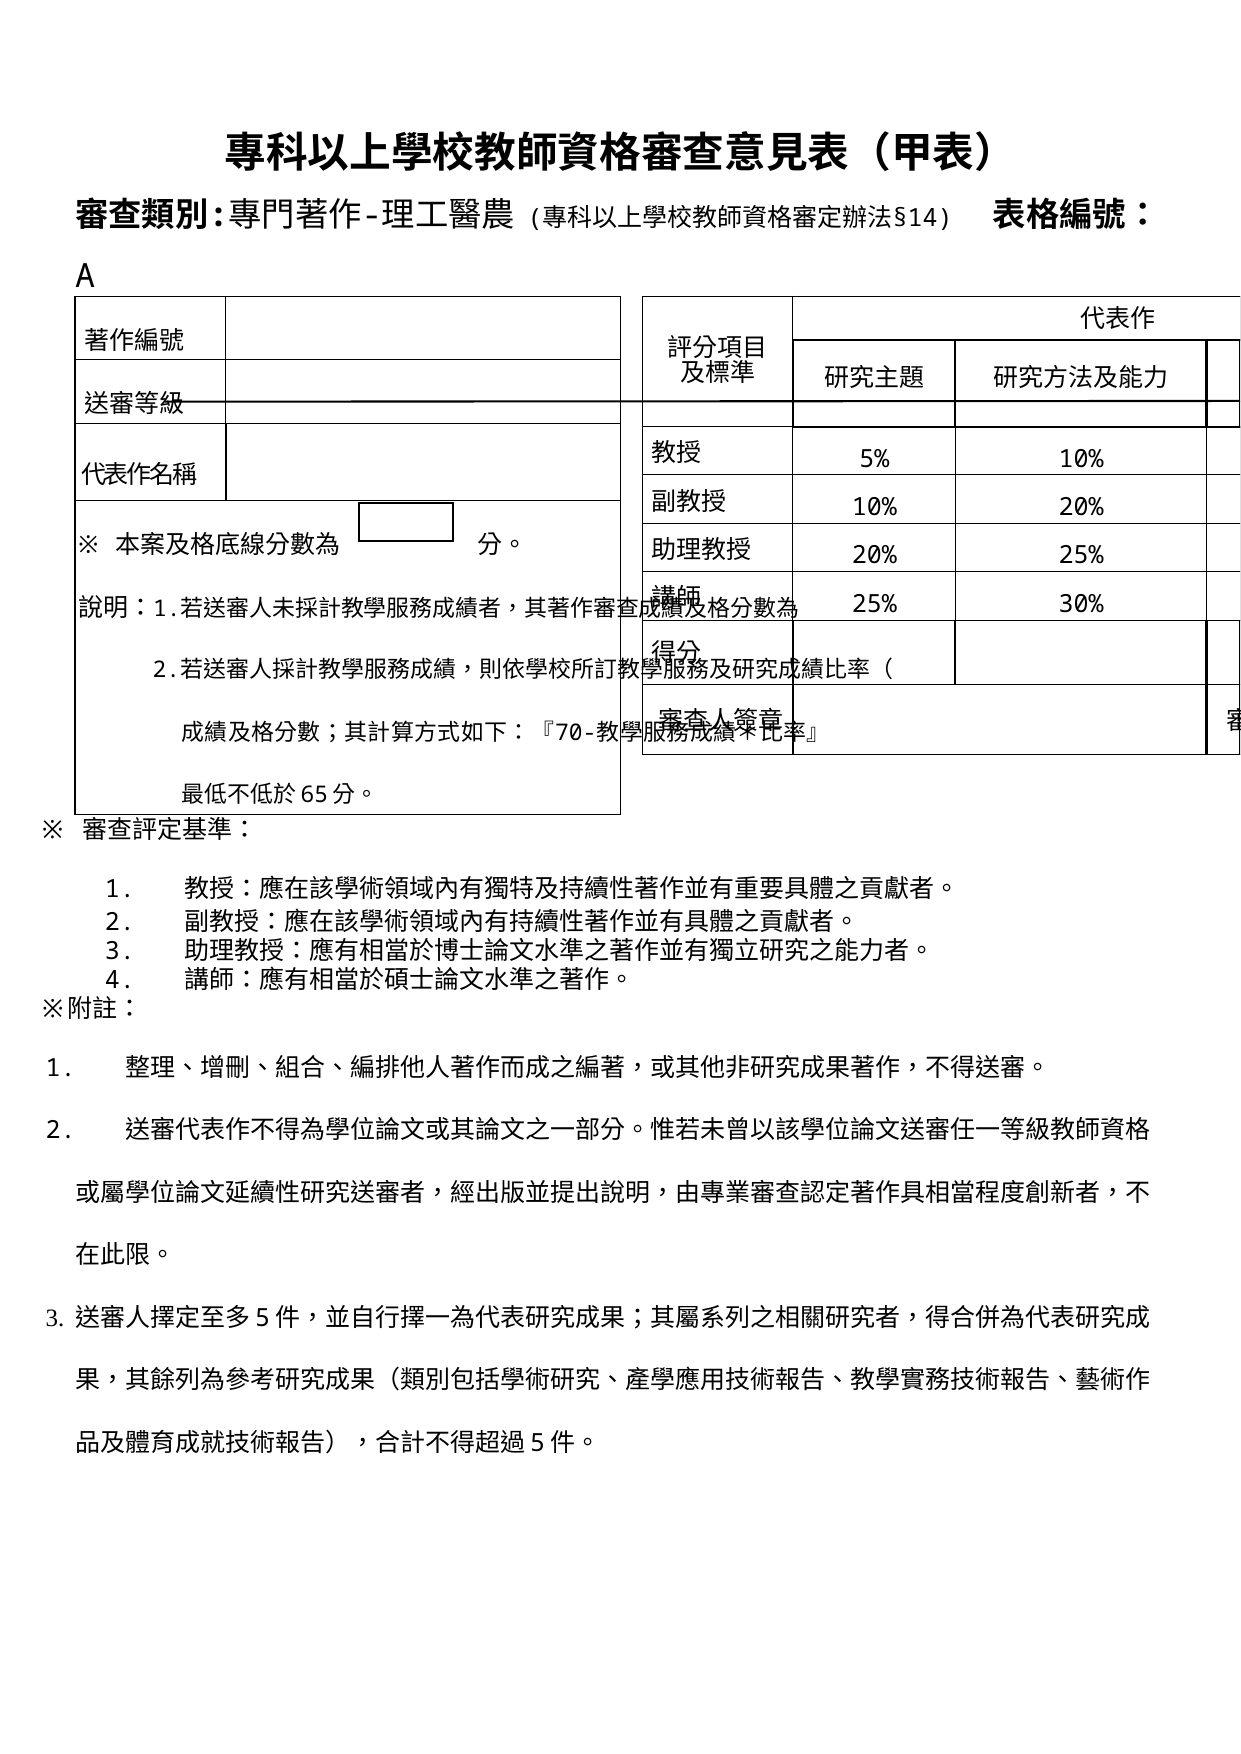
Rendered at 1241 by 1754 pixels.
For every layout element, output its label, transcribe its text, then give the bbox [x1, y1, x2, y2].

table_cell 25% [1207, 572, 1240, 620]
table_cell [227, 424, 620, 500]
text ※附註： [38, 994, 1151, 1024]
table_cell 本案及格底線分數為 分。 說明：1.若送審人未採計教學服務成績者，其著作審查成績及格分數為70分。 2.若送審人採計教學服務成績，則依學校所訂教學服務及研究成績比率（20-30﹪）計算其著作審查成績及格分數；其計算方式如下：『70-教學服務成績＊比率』/研究成績所佔比率，但及格分數最低不低於65分。 [76, 501, 620, 814]
table_cell 10% [956, 428, 1206, 474]
table_cell 研究主題 [794, 341, 954, 400]
table_cell [226, 403, 620, 423]
table_cell 學術及實務貢獻 [1208, 341, 1239, 399]
text 審查類別:專門著作-理工醫農 (專科以上學校教師資格審定辦法§14) 表格編號：A [75, 171, 1165, 296]
table_cell 25% [1207, 524, 1240, 571]
list 整理、增刪、組合、編排他人著作而成之編著，或其他非研究成果著作，不得送審。 [45, 1024, 1165, 1086]
list 教授：應在該學術領域內有獨特及持續性著作並有重要具體之貢獻者。 [104, 844, 1165, 907]
table_cell 助理教授 [643, 524, 792, 571]
table_cell 30% [1207, 475, 1240, 522]
table_cell 研究方法及能力 [956, 341, 1205, 400]
table_cell 審畢日期 [1208, 685, 1239, 754]
list 送審代表作不得為學位論文或其論文之一部分。惟若未曾以該學位論文送審任一等級教師資格或屬學位論文延續性研究送審者，經出版並提出說明，由專業審查認定著作具相當程度創新者，不在此限。 [45, 1086, 1165, 1274]
table_cell 學術及實務貢獻 [1208, 402, 1239, 426]
table_cell 審查人簽章 [643, 685, 792, 754]
table_header 著作編號 [76, 297, 225, 359]
table_cell 評分項目 及標準 [643, 297, 792, 400]
table_cell 代表作名稱 [76, 424, 225, 500]
table_cell 講師 [643, 572, 792, 620]
table_cell 20% [956, 475, 1206, 522]
table_cell 25% [956, 524, 1206, 571]
text ※ 審查評定基準： [37, 815, 1237, 844]
table_cell [1208, 621, 1239, 684]
list 助理教授：應有相當於博士論文水準之著作並有獨立研究之能力者。 [104, 936, 1165, 965]
table_cell [956, 403, 1205, 426]
table_cell [794, 403, 954, 426]
table_cell [794, 685, 1205, 754]
table_cell [226, 360, 620, 400]
list 講師：應有相當於碩士論文水準之著作。 [104, 965, 1168, 994]
table_cell 30% [956, 572, 1206, 620]
table_cell 代表作 [793, 297, 1240, 339]
table_header [226, 297, 620, 359]
table_cell 20% [793, 524, 955, 571]
table_cell 教授 [643, 427, 792, 474]
table_cell [956, 621, 1205, 684]
table_cell 35% [1207, 428, 1240, 474]
table_cell 25% [793, 572, 955, 620]
list 送審人擇定至多5件，並自行擇一為代表研究成果；其屬系列之相關研究者，得合併為代表研究成果，其餘列為參考研究成果（類別包括學術研究、產學應用技術報告、教學實務技術報告、藝術作品及體育成就技術報告），合計不得超過5件。 [45, 1274, 1165, 1461]
list 副教授：應在該學術領域內有持續性著作並有具體之貢獻者。 [104, 907, 1165, 936]
table_cell 副教授 [643, 475, 792, 522]
table_cell [643, 403, 792, 426]
table_cell 10% [793, 475, 955, 522]
table_cell 5% [793, 428, 955, 474]
table_cell 送審等級 [76, 360, 225, 423]
text 專科以上學校教師資格審查意見表（甲表） [75, 108, 1165, 171]
table_cell [794, 621, 954, 684]
table_cell 得分 [643, 621, 792, 684]
